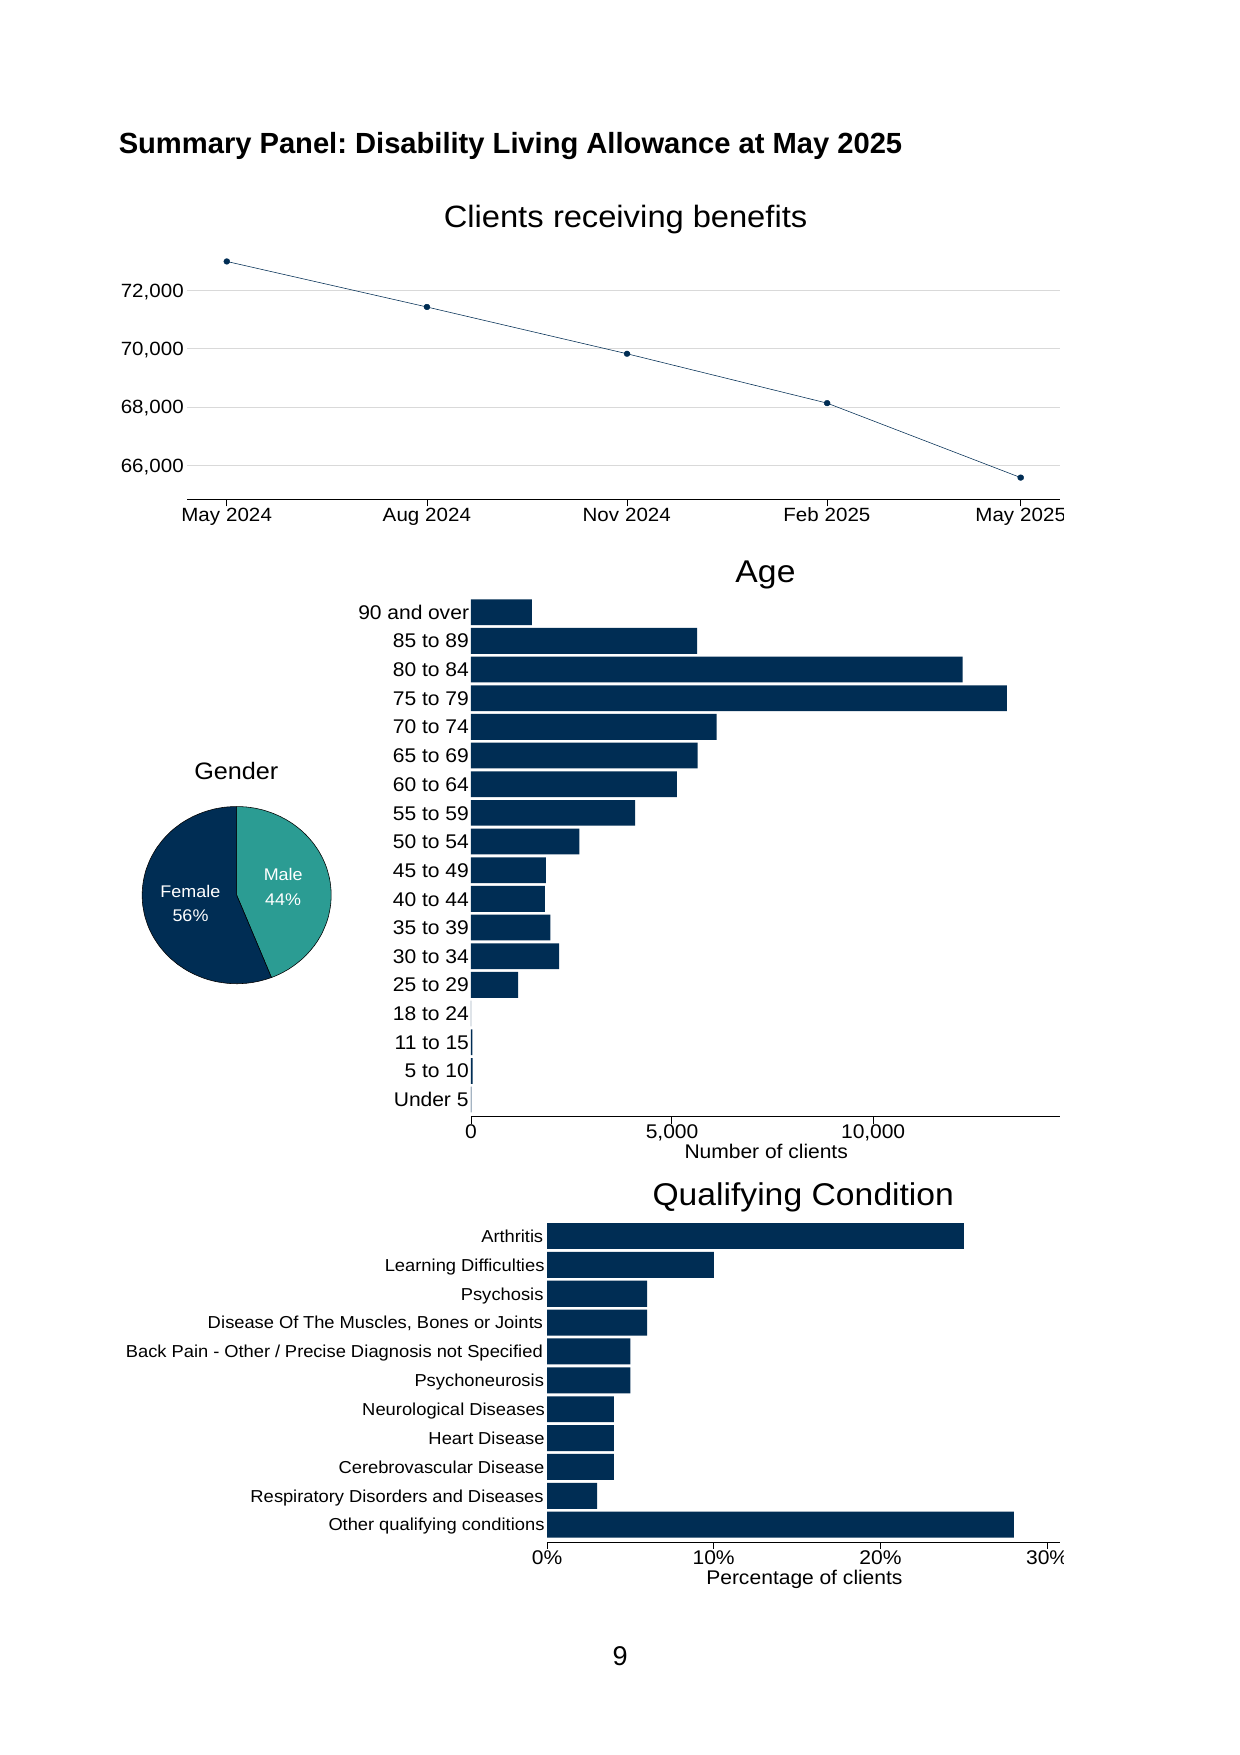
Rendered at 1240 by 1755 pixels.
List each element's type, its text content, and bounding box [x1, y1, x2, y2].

subtitle Summary Panel: Disability Living Allowance at May 2025 [118, 120, 1121, 161]
